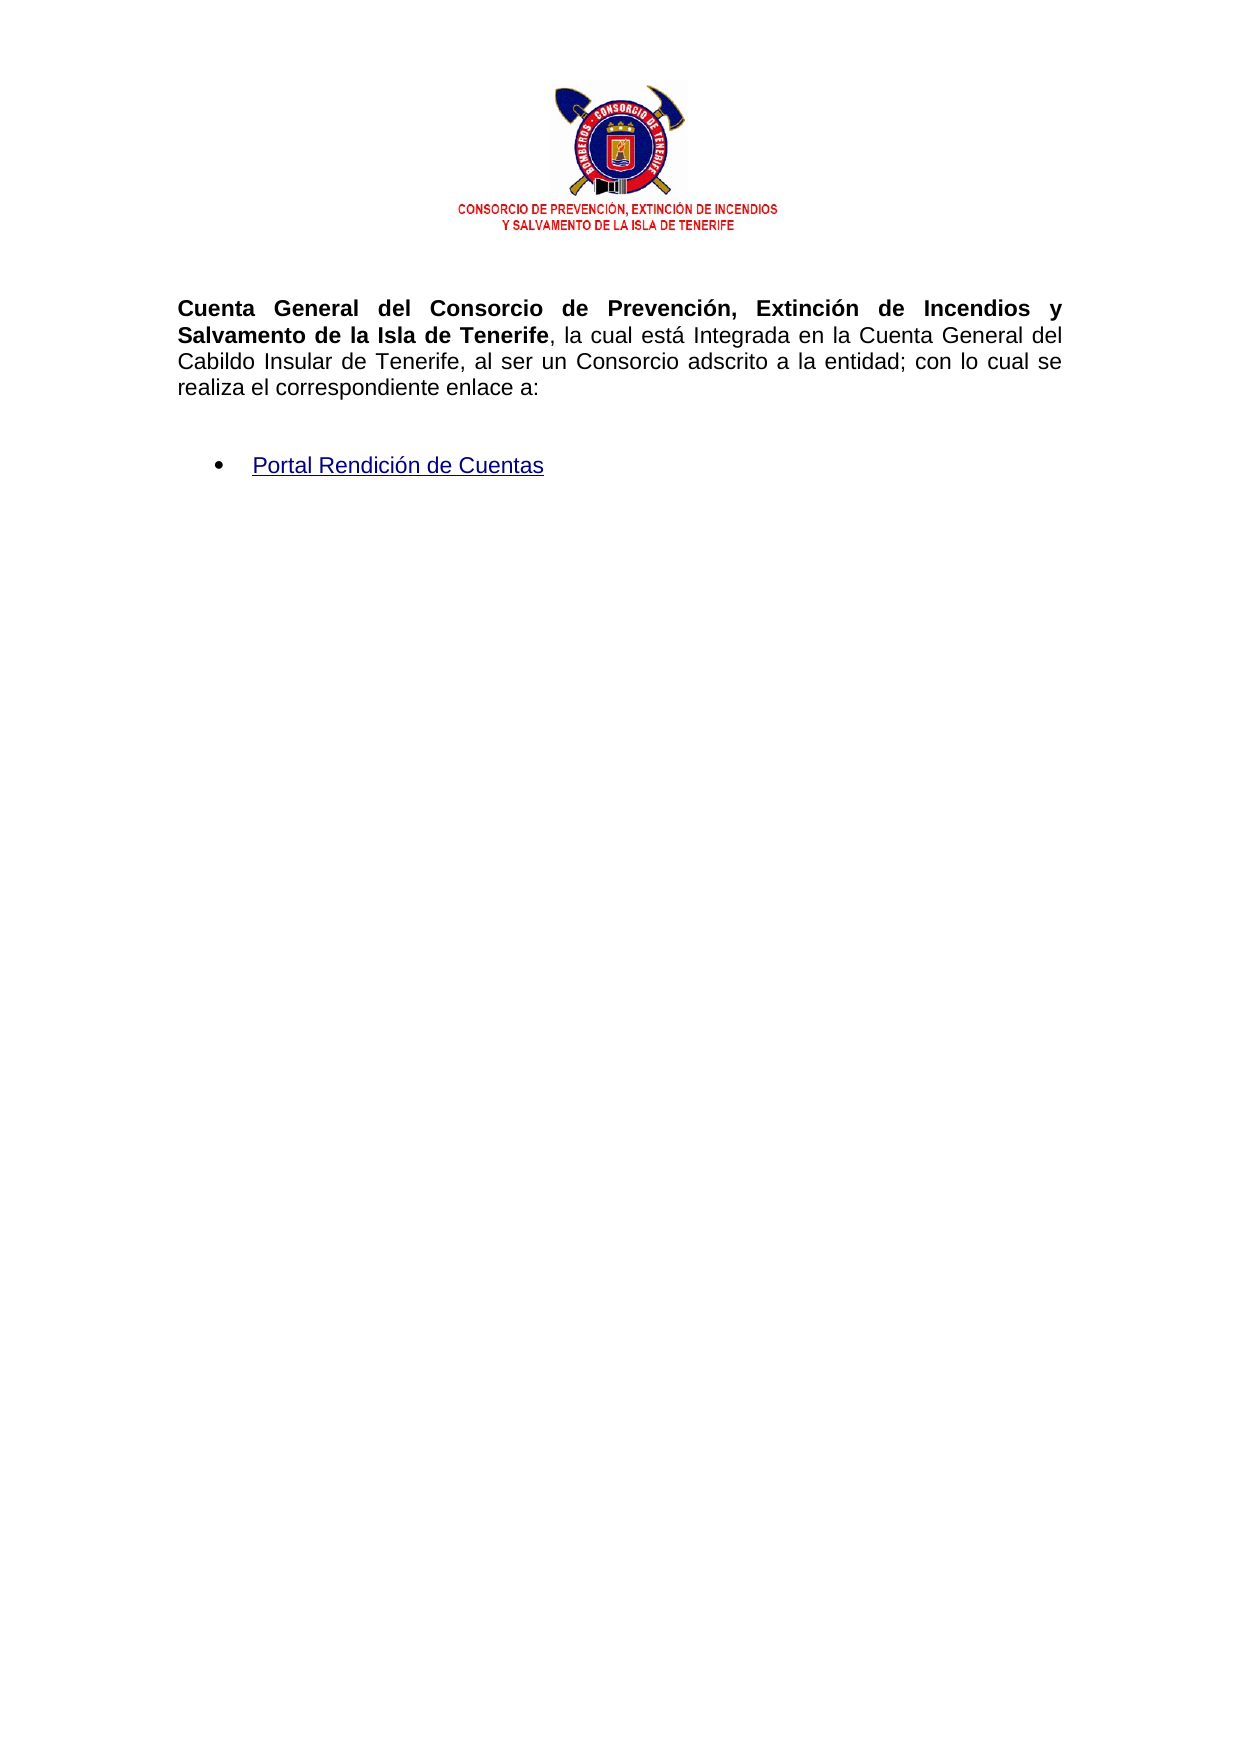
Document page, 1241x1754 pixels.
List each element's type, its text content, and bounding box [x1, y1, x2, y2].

text Cuenta General del Consorcio de Prevención, Extinción de Incendios y Salvamento de la Isla de Tenerife, la cual está Integrada en la Cuenta General del Cabildo Insular de Tenerife, al ser un Consorcio adscrito a la entidad; con lo cual se realiza el correspondiente enlace a: [177, 295, 1063, 401]
list Portal Rendición de Cuentas [215, 452, 1063, 478]
